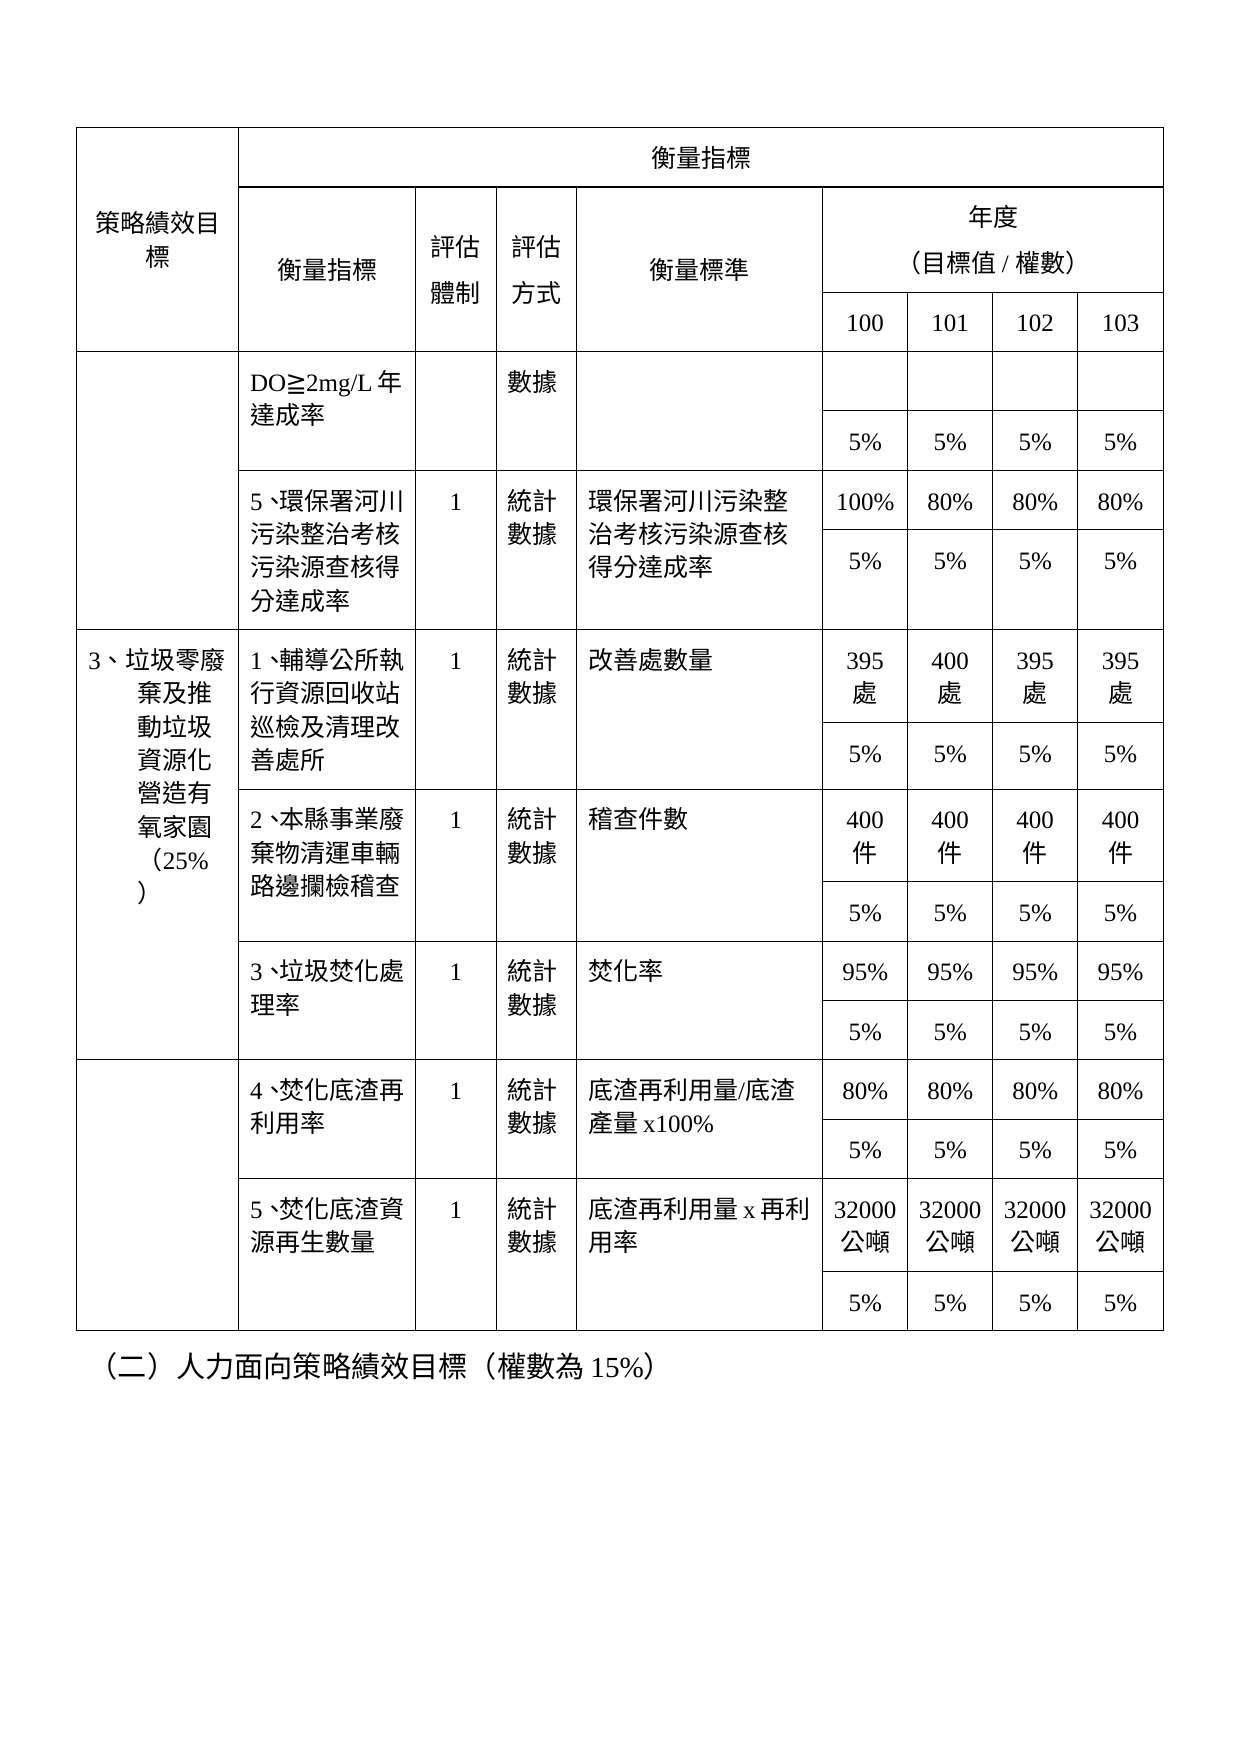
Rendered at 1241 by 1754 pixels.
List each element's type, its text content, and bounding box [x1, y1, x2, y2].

table_cell 5% [908, 1120, 992, 1178]
table_cell 80% [1078, 1060, 1163, 1119]
table_cell 5% [823, 1001, 907, 1059]
table_cell 5% [1078, 723, 1163, 788]
table_cell 衡量標準 [577, 188, 822, 351]
table_cell [77, 352, 238, 470]
table_cell 統計數據 [497, 630, 576, 788]
table_cell [908, 352, 992, 410]
table_cell 95% [823, 942, 907, 1000]
table_cell 80% [1078, 471, 1163, 529]
table_cell [77, 470, 238, 629]
table_cell 100% [823, 471, 907, 529]
table_cell 5% [1078, 1001, 1163, 1059]
table_cell 1、輔導公所執行資源回收站巡檢及清理改善處所 [239, 630, 415, 788]
table_cell 80% [908, 1060, 992, 1119]
table_cell 5% [993, 1001, 1077, 1059]
table_cell 101 [908, 293, 992, 351]
table_cell 5% [1078, 882, 1163, 941]
table_cell 32000公噸 [823, 1179, 907, 1271]
table_cell 統計數據 [497, 471, 576, 629]
table_cell [993, 352, 1077, 410]
table_cell 5% [908, 1001, 992, 1059]
table_cell 5% [993, 1272, 1077, 1330]
table_cell 103 [1078, 293, 1163, 351]
table_cell 5、焚化底渣資源再生數量 [239, 1179, 415, 1330]
table_cell 80% [993, 1060, 1077, 1119]
table_cell 80% [908, 471, 992, 529]
table_cell 改善處數量 [577, 630, 822, 788]
table_header 策略績效目標 [77, 128, 238, 351]
table_cell 5% [908, 882, 992, 941]
table_cell 1 [416, 1060, 496, 1178]
table_cell 1 [416, 471, 496, 629]
table_cell 稽查件數 [577, 790, 822, 941]
table_cell 400件 [993, 790, 1077, 881]
table_cell 5% [993, 1120, 1077, 1178]
table_cell 5% [908, 411, 992, 470]
table_cell 400件 [823, 790, 907, 881]
table_cell 衡量指標 [239, 188, 415, 351]
table_cell 5% [823, 530, 907, 629]
table_cell 5% [823, 882, 907, 941]
table_cell 5% [823, 723, 907, 788]
table_cell 395處 [823, 630, 907, 722]
table_cell 5% [993, 530, 1077, 629]
table_cell 5% [823, 1272, 907, 1330]
table_cell 1 [416, 942, 496, 1059]
table_cell 5% [908, 530, 992, 629]
text （二）人力面向策略績效目標（權數為15%） [88, 1344, 1152, 1386]
table_cell [823, 352, 907, 410]
table_cell 5% [993, 882, 1077, 941]
table_cell 80% [993, 471, 1077, 529]
table_cell 1 [416, 630, 496, 788]
table_cell 5% [823, 1120, 907, 1178]
table_cell 垃圾零廢棄及推動垃圾資源化營造有氧家園（25%） [77, 630, 238, 1059]
table_cell 95% [993, 942, 1077, 1000]
table_cell 底渣再利用量/底渣產量x100% [577, 1060, 822, 1178]
table_cell DO≧2mg/L年達成率 [239, 352, 415, 470]
table_cell 環保署河川污染整治考核污染源查核得分達成率 [577, 471, 822, 629]
table_cell 統計數據 [497, 790, 576, 941]
table_cell 5% [908, 723, 992, 788]
table_cell 95% [1078, 942, 1163, 1000]
table_cell 95% [908, 942, 992, 1000]
table_cell 32000公噸 [993, 1179, 1077, 1271]
table_cell 80% [823, 1060, 907, 1119]
table_cell 5% [1078, 1272, 1163, 1330]
table_cell 3、垃圾焚化處理率 [239, 942, 415, 1059]
table_cell [77, 1178, 238, 1330]
table_cell 底渣再利用量x再利用率 [577, 1179, 822, 1330]
table_cell 32000公噸 [1078, 1179, 1163, 1271]
table_cell [77, 1060, 238, 1178]
table_cell 4、焚化底渣再利用率 [239, 1060, 415, 1178]
table_cell 5% [993, 723, 1077, 788]
table_cell 395處 [993, 630, 1077, 722]
table_cell 400件 [1078, 790, 1163, 881]
table_cell 5、環保署河川污染整治考核污染源查核得分達成率 [239, 471, 415, 629]
table_cell 焚化率 [577, 942, 822, 1059]
table_cell 400件 [908, 790, 992, 881]
table_cell 統計數據 [497, 1179, 576, 1330]
table_cell 評估 體制 [416, 188, 496, 351]
table_cell 統計數據 [497, 942, 576, 1059]
table_cell 400處 [908, 630, 992, 722]
table_cell [1078, 352, 1163, 410]
table_cell 102 [993, 293, 1077, 351]
table_cell 2、本縣事業廢棄物清運車輛路邊攔檢稽查 [239, 790, 415, 941]
table_cell 1 [416, 1179, 496, 1330]
table_cell 32000公噸 [908, 1179, 992, 1271]
table_cell 數據 [497, 352, 576, 470]
table_cell [416, 352, 496, 470]
table_cell 395處 [1078, 630, 1163, 722]
table_cell 統計數據 [497, 1060, 576, 1178]
table_cell 5% [1078, 411, 1163, 470]
table_cell 100 [823, 293, 907, 351]
table_cell 評估 方式 [497, 188, 576, 351]
table_cell 5% [1078, 530, 1163, 629]
table_cell 5% [908, 1272, 992, 1330]
table_cell 5% [993, 411, 1077, 470]
table_cell 5% [823, 411, 907, 470]
table_cell 年度 （目標值 / 權數） [823, 188, 1163, 292]
table_cell 1 [416, 790, 496, 941]
table_cell 5% [1078, 1120, 1163, 1178]
table_cell [577, 352, 822, 470]
table_header 衡量指標 [239, 128, 1163, 186]
